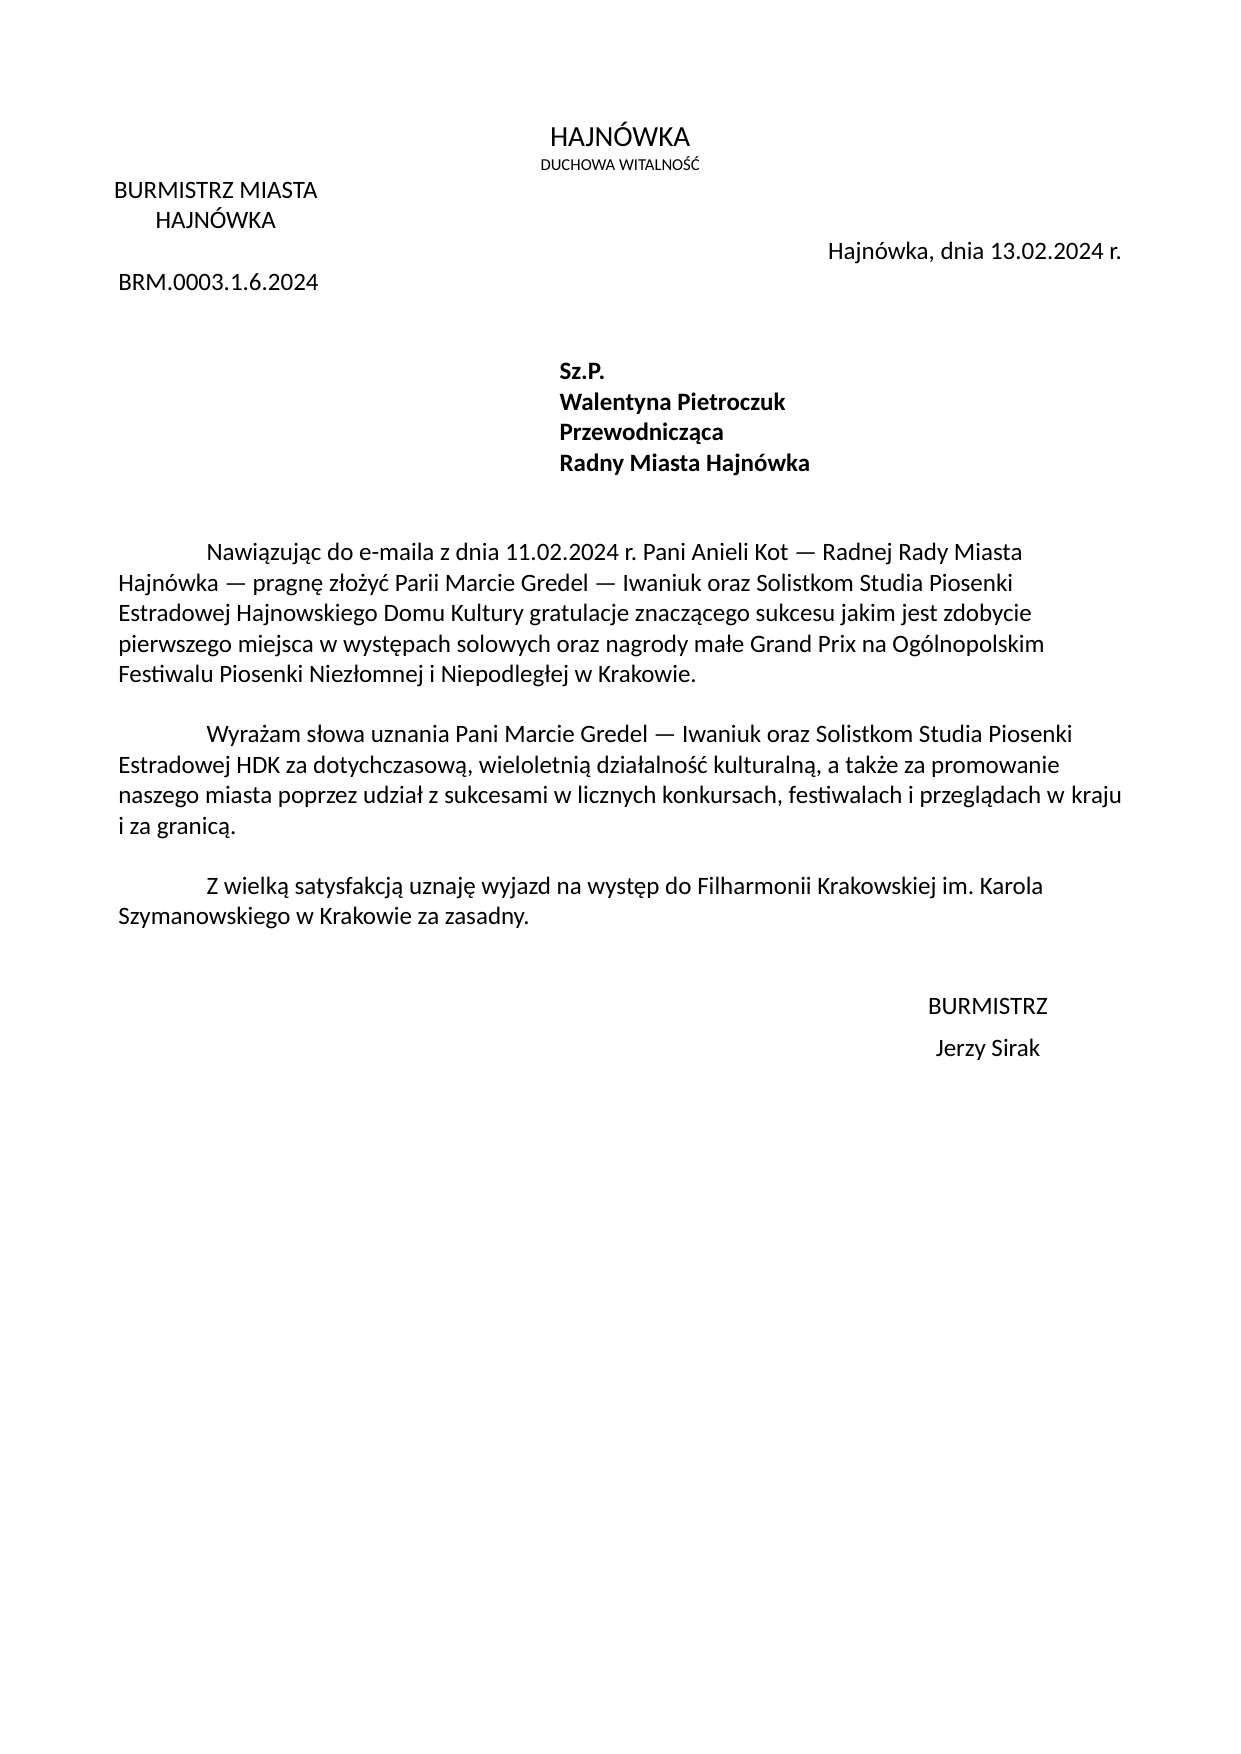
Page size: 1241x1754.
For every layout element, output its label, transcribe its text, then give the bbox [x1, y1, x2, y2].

text Radny Miasta Hajnówka [559, 447, 1122, 477]
text Jerzy Sirak [853, 1032, 1122, 1063]
text Przewodnicząca [559, 416, 1122, 447]
text Wyrażam słowa uznania Pani Marcie Gredel — Iwaniuk oraz Solistkom Studia Piosenki Estradowej HDK za dotychczasową, wieloletnią działalność kulturalną, a także za promowanie naszego miasta poprzez udział z sukcesami w licznych konkursach, festiwalach i przeglądach w kraju i za granicą. [118, 718, 1122, 841]
text Sz.P. [559, 355, 1122, 386]
text HAJNÓWKA [118, 118, 1122, 154]
text Hajnówka, dnia 13.02.2024 r. [118, 235, 1122, 266]
text HAJNÓWKA [0, 204, 1122, 235]
text BURMISTRZ MIASTA [0, 174, 1122, 204]
text Walentyna Pietroczuk [559, 386, 1122, 416]
text Z wielką satysfakcją uznaję wyjazd na występ do Filharmonii Krakowskiej im. Karola Szymanowskiego w Krakowie za zasadny. [118, 870, 1122, 931]
text BRM.0003.1.6.2024 [118, 266, 1122, 296]
text DUCHOWA WITALNOŚĆ [118, 154, 1122, 174]
text BURMISTRZ [853, 990, 1122, 1021]
text Nawiązując do e-maila z dnia 11.02.2024 r. Pani Anieli Kot — Radnej Rady Miasta Hajnówka — pragnę złożyć Parii Marcie Gredel — Iwaniuk oraz Solistkom Studia Piosenki Estradowej Hajnowskiego Domu Kultury gratulacje znaczącego sukcesu jakim jest zdobycie pierwszego miejsca w występach solowych oraz nagrody małe Grand Prix na Ogólnopolskim Festiwalu Piosenki Niezłomnej i Niepodległej w Krakowie. [118, 536, 1122, 689]
